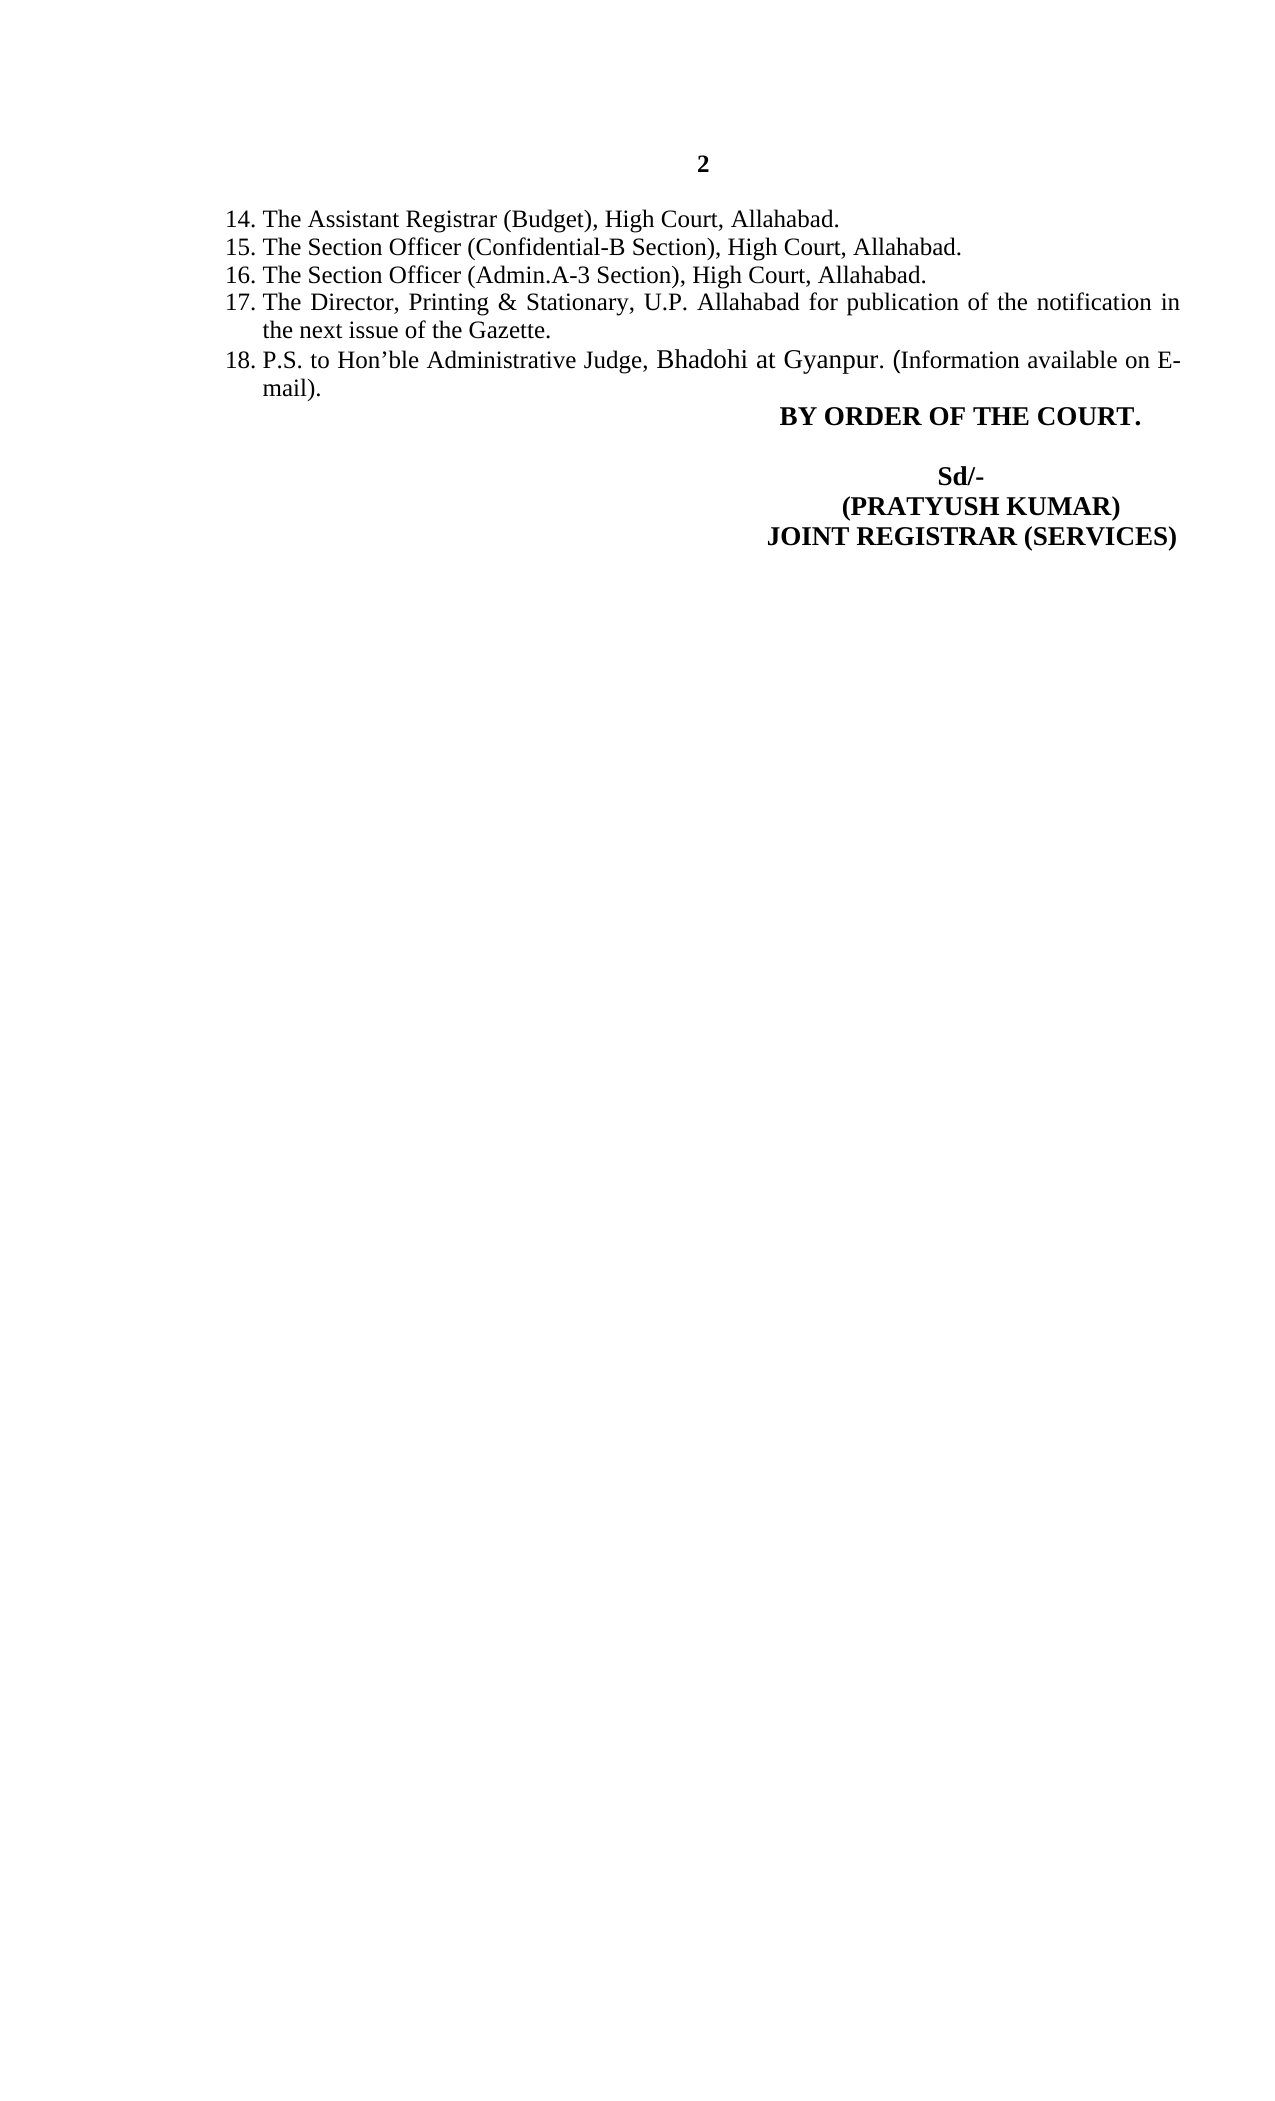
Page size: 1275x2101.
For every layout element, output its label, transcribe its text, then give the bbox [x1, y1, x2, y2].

text BY ORDER OF THE COURT. [712, 402, 1181, 432]
text Sd/- [787, 462, 1181, 492]
text JOINT REGISTRAR (SERVICES) [187, 522, 1181, 552]
list P.S. to Hon’ble Administrative Judge, Bhadohi at Gyanpur. (Information available on E-mail). [225, 344, 1181, 402]
text (PRATYUSH KUMAR) [787, 492, 1181, 522]
list The Section Officer (Admin.A-3 Section), High Court, Allahabad. [225, 261, 1181, 288]
text 2 [225, 150, 1181, 178]
list The Director, Printing & Stationary, U.P. Allahabad for publication of the notification in the next issue of the Gazette. [225, 288, 1181, 344]
list The Assistant Registrar (Budget), High Court, Allahabad. [225, 205, 1181, 233]
list The Section Officer (Confidential-B Section), High Court, Allahabad. [225, 233, 1181, 261]
